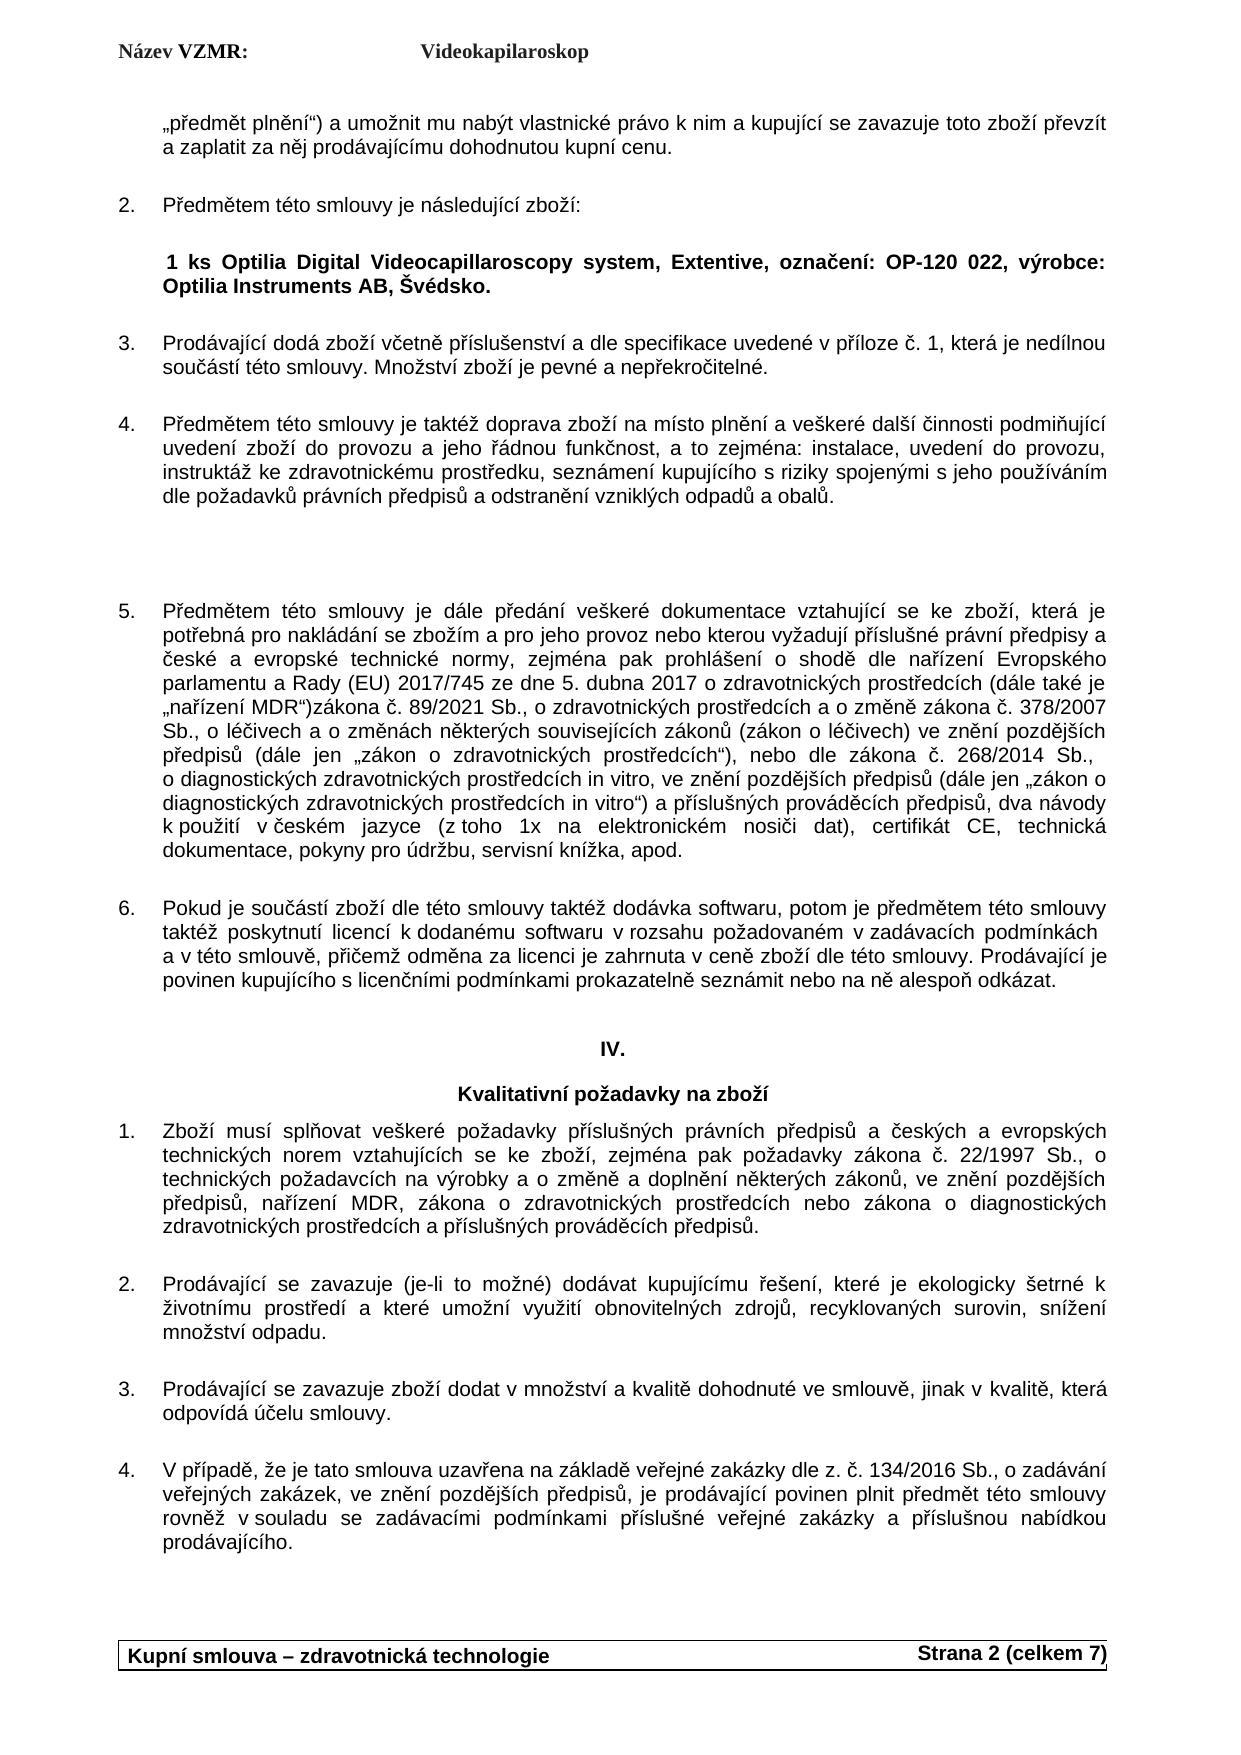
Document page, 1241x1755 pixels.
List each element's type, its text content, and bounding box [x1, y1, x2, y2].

list „předmět plnění“) a umožnit mu nabýt vlastnické právo k nim a kupující se zavazuje toto zboží převzít a zaplatit za něj prodávajícímu dohodnutou kupní cenu. [118, 111, 1107, 159]
list Pokud je součástí zboží dle této smlouvy taktéž dodávka softwaru, potom je předmětem této smlouvy taktéž poskytnutí licencí k dodanému softwaru v rozsahu požadovaném v zadávacích podmínkách a v této smlouvě, přičemž odměna za licenci je zahrnuta v ceně zboží dle této smlouvy. Prodávající je povinen kupujícího s licenčními podmínkami prokazatelně seznámit nebo na ně alespoň odkázat. [118, 896, 1107, 991]
list Předmětem této smlouvy je následující zboží: [118, 192, 1107, 216]
text Kvalitativní požadavky na zboží [118, 1082, 1107, 1106]
list Prodávající se zavazuje (je-li to možné) dodávat kupujícímu řešení, které je ekologicky šetrné k životnímu prostředí a které umožní využití obnovitelných zdrojů, recyklovaných surovin, snížení množství odpadu. [118, 1272, 1107, 1343]
list V případě, že je tato smlouva uzavřena na základě veřejné zakázky dle z. č. 134/2016 Sb., o zadávání veřejných zakázek, ve znění pozdějších předpisů, je prodávající povinen plnit předmět této smlouvy rovněž v souladu se zadávacími podmínkami příslušné veřejné zakázky a příslušnou nabídkou prodávajícího. [118, 1458, 1107, 1554]
list Předmětem této smlouvy je dále předání veškeré dokumentace vztahující se ke zboží, která je potřebná pro nakládání se zbožím a pro jeho provoz nebo kterou vyžadují příslušné právní předpisy a české a evropské technické normy, zejména pak prohlášení o shodě dle nařízení Evropského parlamentu a Rady (EU) 2017/745 ze dne 5. dubna 2017 o zdravotnických prostředcích (dále také je „nařízení MDR“)zákona č. 89/2021 Sb., o zdravotnických prostředcích a o změně zákona č. 378/2007 Sb., o léčivech a o změnách některých souvisejících zákonů (zákon o léčivech) ve znění pozdějších předpisů (dále jen „zákon o zdravotnických prostředcích“), nebo dle zákona č. 268/2014 Sb., o diagnostických zdravotnických prostředcích in vitro, ve znění pozdějších předpisů (dále jen „zákon o diagnostických zdravotnických prostředcích in vitro“) a příslušných prováděcích předpisů, dva návody k použití v českém jazyce (z toho 1x na elektronickém nosiči dat), certifikát CE, technická dokumentace, pokyny pro údržbu, servisní knížka, apod. [118, 599, 1107, 862]
text IV. [118, 1037, 1107, 1061]
text 1 ks Optilia Digital Videocapillaroscopy system, Extentive, označení: OP-120 022, výrobce: Optilia Instruments AB, Švédsko. [156, 250, 1107, 298]
list Zboží musí splňovat veškeré požadavky příslušných právních předpisů a českých a evropských technických norem vztahujících se ke zboží, zejména pak požadavky zákona č. 22/1997 Sb., o technických požadavcích na výrobky a o změně a doplnění některých zákonů, ve znění pozdějších předpisů, nařízení MDR, zákona o zdravotnických prostředcích nebo zákona o diagnostických zdravotnických prostředcích a příslušných prováděcích předpisů. [118, 1118, 1107, 1238]
list Prodávající dodá zboží včetně příslušenství a dle specifikace uvedené v příloze č. 1, která je nedílnou součástí této smlouvy. Množství zboží je pevné a nepřekročitelné. [118, 331, 1107, 379]
list Předmětem této smlouvy je taktéž doprava zboží na místo plnění a veškeré další činnosti podmiňující uvedení zboží do provozu a jeho řádnou funkčnost, a to zejména: instalace, uvedení do provozu, instruktáž ke zdravotnickému prostředku, seznámení kupujícího s riziky spojenými s jeho používáním dle požadavků právních předpisů a odstranění vzniklých odpadů a obalů. [118, 412, 1107, 508]
list Prodávající se zavazuje zboží dodat v množství a kvalitě dohodnuté ve smlouvě, jinak v kvalitě, která odpovídá účelu smlouvy. [118, 1377, 1107, 1425]
